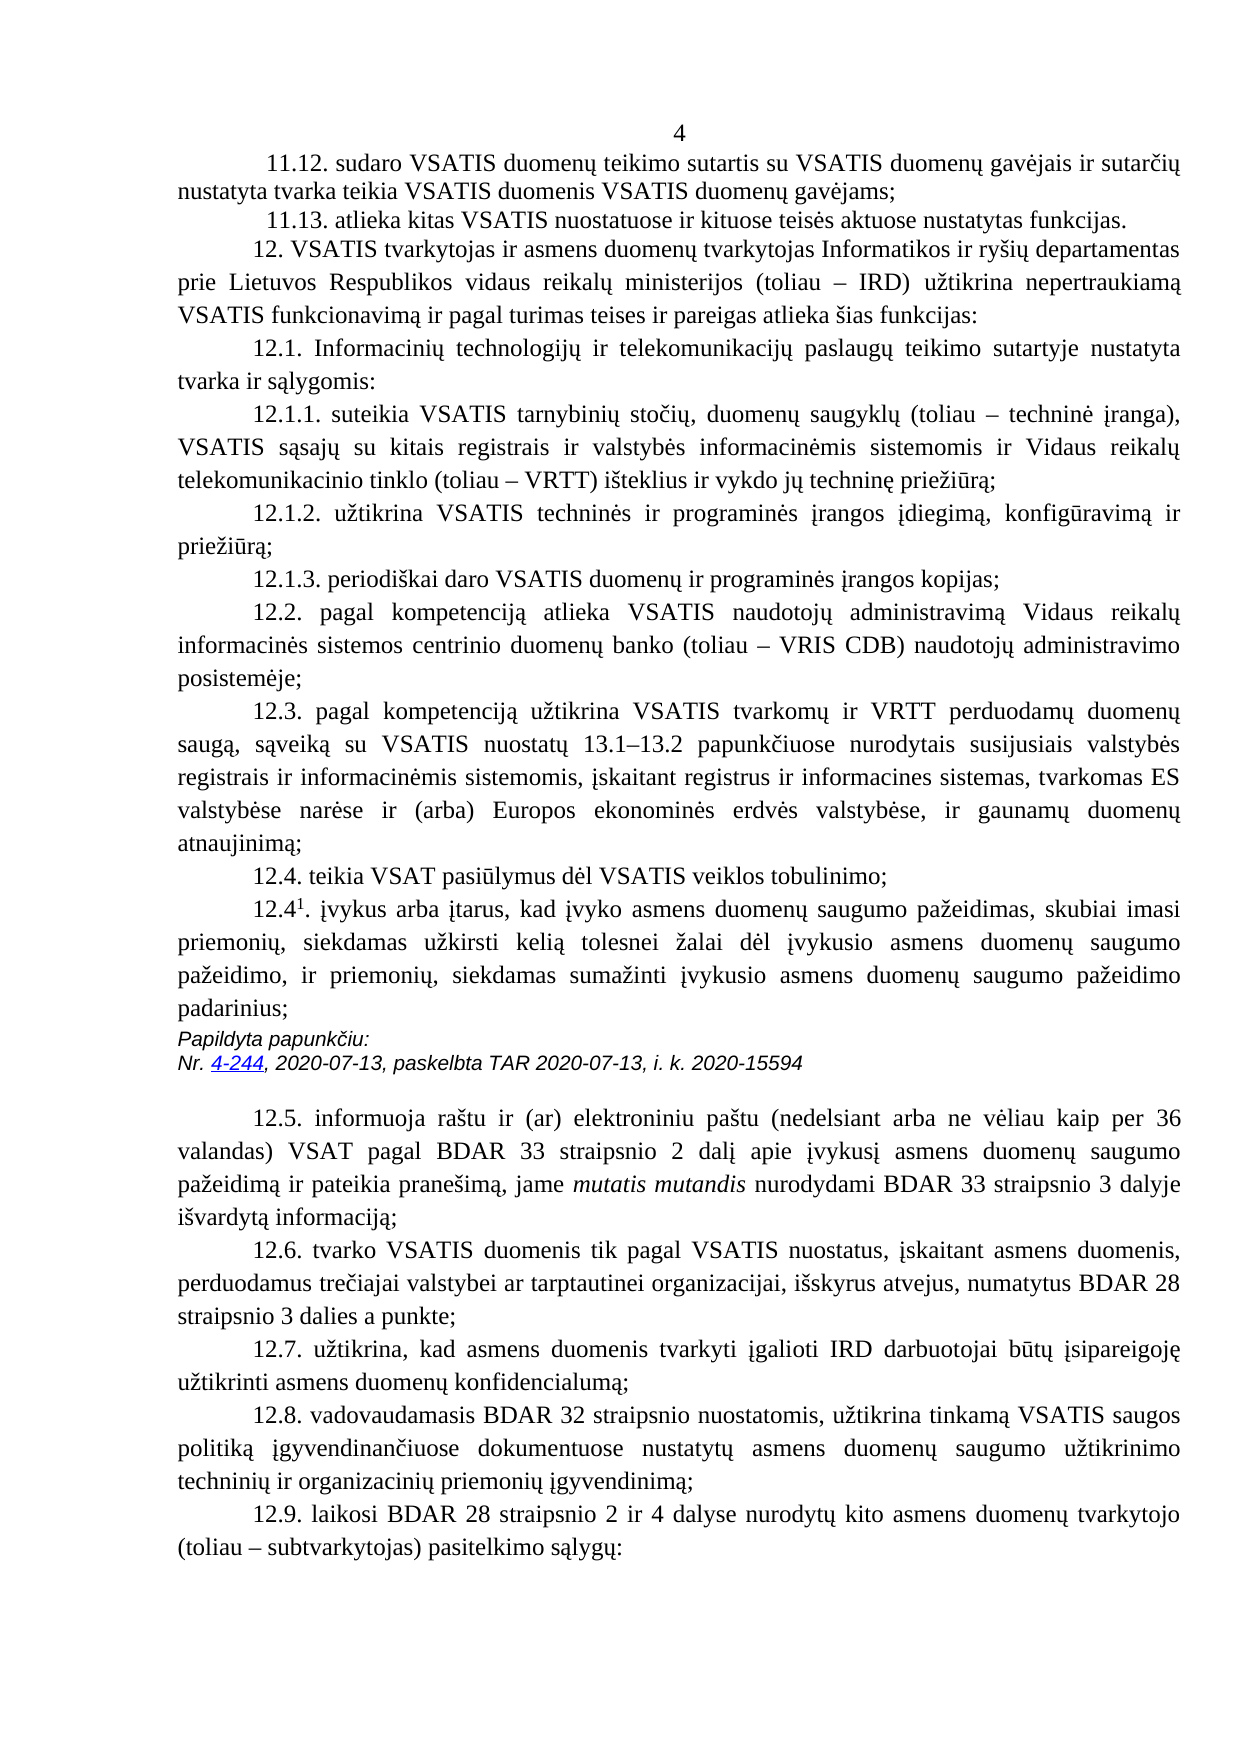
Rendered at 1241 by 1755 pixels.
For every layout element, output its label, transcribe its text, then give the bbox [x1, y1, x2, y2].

text 11.12. sudaro VSATIS duomenų teikimo sutartis su VSATIS duomenų gavėjais ir sutarčių nustatyta tvarka teikia VSATIS duomenis VSATIS duomenų gavėjams; [177, 148, 1181, 205]
text 12.1. Informacinių technologijų ir telekomunikacijų paslaugų teikimo sutartyje nustatyta tvarka ir sąlygomis: [177, 333, 1181, 395]
text Papildyta papunkčiu: [177, 1026, 1181, 1050]
text 12. VSATIS tvarkytojas ir asmens duomenų tvarkytojas Informatikos ir ryšių departamentas prie Lietuvos Respublikos vidaus reikalų ministerijos (toliau – IRD) užtikrina nepertraukiamą VSATIS funkcionavimą ir pagal turimas teises ir pareigas atlieka šias funkcijas: [177, 234, 1181, 329]
text 12.5. informuoja raštu ir (ar) elektroniniu paštu (nedelsiant arba ne vėliau kaip per 36 valandas) VSAT pagal BDAR 33 straipsnio 2 dalį apie įvykusį asmens duomenų saugumo pažeidimą ir pateikia pranešimą, jame mutatis mutandis nurodydami BDAR 33 straipsnio 3 dalyje išvardytą informaciją; [177, 1103, 1181, 1231]
text 12.7. užtikrina, kad asmens duomenis tvarkyti įgalioti IRD darbuotojai būtų įsipareigoję užtikrinti asmens duomenų konfidencialumą; [177, 1334, 1181, 1396]
text Nr. 4-244, 2020-07-13, paskelbta TAR 2020-07-13, i. k. 2020-15594 [177, 1050, 1181, 1074]
text 12.3. pagal kompetenciją užtikrina VSATIS tvarkomų ir VRTT perduodamų duomenų saugą, sąveiką su VSATIS nuostatų 13.1–13.2 papunkčiuose nurodytais susijusiais valstybės registrais ir informacinėmis sistemomis, įskaitant registrus ir informacines sistemas, tvarkomas ES valstybėse narėse ir (arba) Europos ekonominės erdvės valstybėse, ir gaunamų duomenų atnaujinimą; [177, 696, 1181, 857]
text 12.9. laikosi BDAR 28 straipsnio 2 ir 4 dalyse nurodytų kito asmens duomenų tvarkytojo (toliau – subtvarkytojas) pasitelkimo sąlygų: [177, 1499, 1181, 1561]
text 12.1.3. periodiškai daro VSATIS duomenų ir programinės įrangos kopijas; [177, 564, 1181, 593]
text 12.1.2. užtikrina VSATIS techninės ir programinės įrangos įdiegimą, konfigūravimą ir priežiūrą; [177, 498, 1181, 560]
text 12.1.1. suteikia VSATIS tarnybinių stočių, duomenų saugyklų (toliau – techninė įranga), VSATIS sąsajų su kitais registrais ir valstybės informacinėmis sistemomis ir Vidaus reikalų telekomunikacinio tinklo (toliau – VRTT) išteklius ir vykdo jų techninę priežiūrą; [177, 399, 1181, 494]
text 12.6. tvarko VSATIS duomenis tik pagal VSATIS nuostatus, įskaitant asmens duomenis, perduodamus trečiajai valstybei ar tarptautinei organizacijai, išskyrus atvejus, numatytus BDAR 28 straipsnio 3 dalies a punkte; [177, 1235, 1181, 1330]
text 12.8. vadovaudamasis BDAR 32 straipsnio nuostatomis, užtikrina tinkamą VSATIS saugos politiką įgyvendinančiuose dokumentuose nustatytų asmens duomenų saugumo užtikrinimo techninių ir organizacinių priemonių įgyvendinimą; [177, 1400, 1181, 1495]
text 12.2. pagal kompetenciją atlieka VSATIS naudotojų administravimą Vidaus reikalų informacinės sistemos centrinio duomenų banko (toliau – VRIS CDB) naudotojų administravimo posistemėje; [177, 597, 1181, 692]
text 11.13. atlieka kitas VSATIS nuostatuose ir kituose teisės aktuose nustatytas funkcijas. [177, 205, 1181, 234]
text 12.4. teikia VSAT pasiūlymus dėl VSATIS veiklos tobulinimo; [177, 861, 1181, 890]
text 12.41. įvykus arba įtarus, kad įvyko asmens duomenų saugumo pažeidimas, skubiai imasi priemonių, siekdamas užkirsti kelią tolesnei žalai dėl įvykusio asmens duomenų saugumo pažeidimo, ir priemonių, siekdamas sumažinti įvykusio asmens duomenų saugumo pažeidimo padarinius; [177, 894, 1181, 1022]
